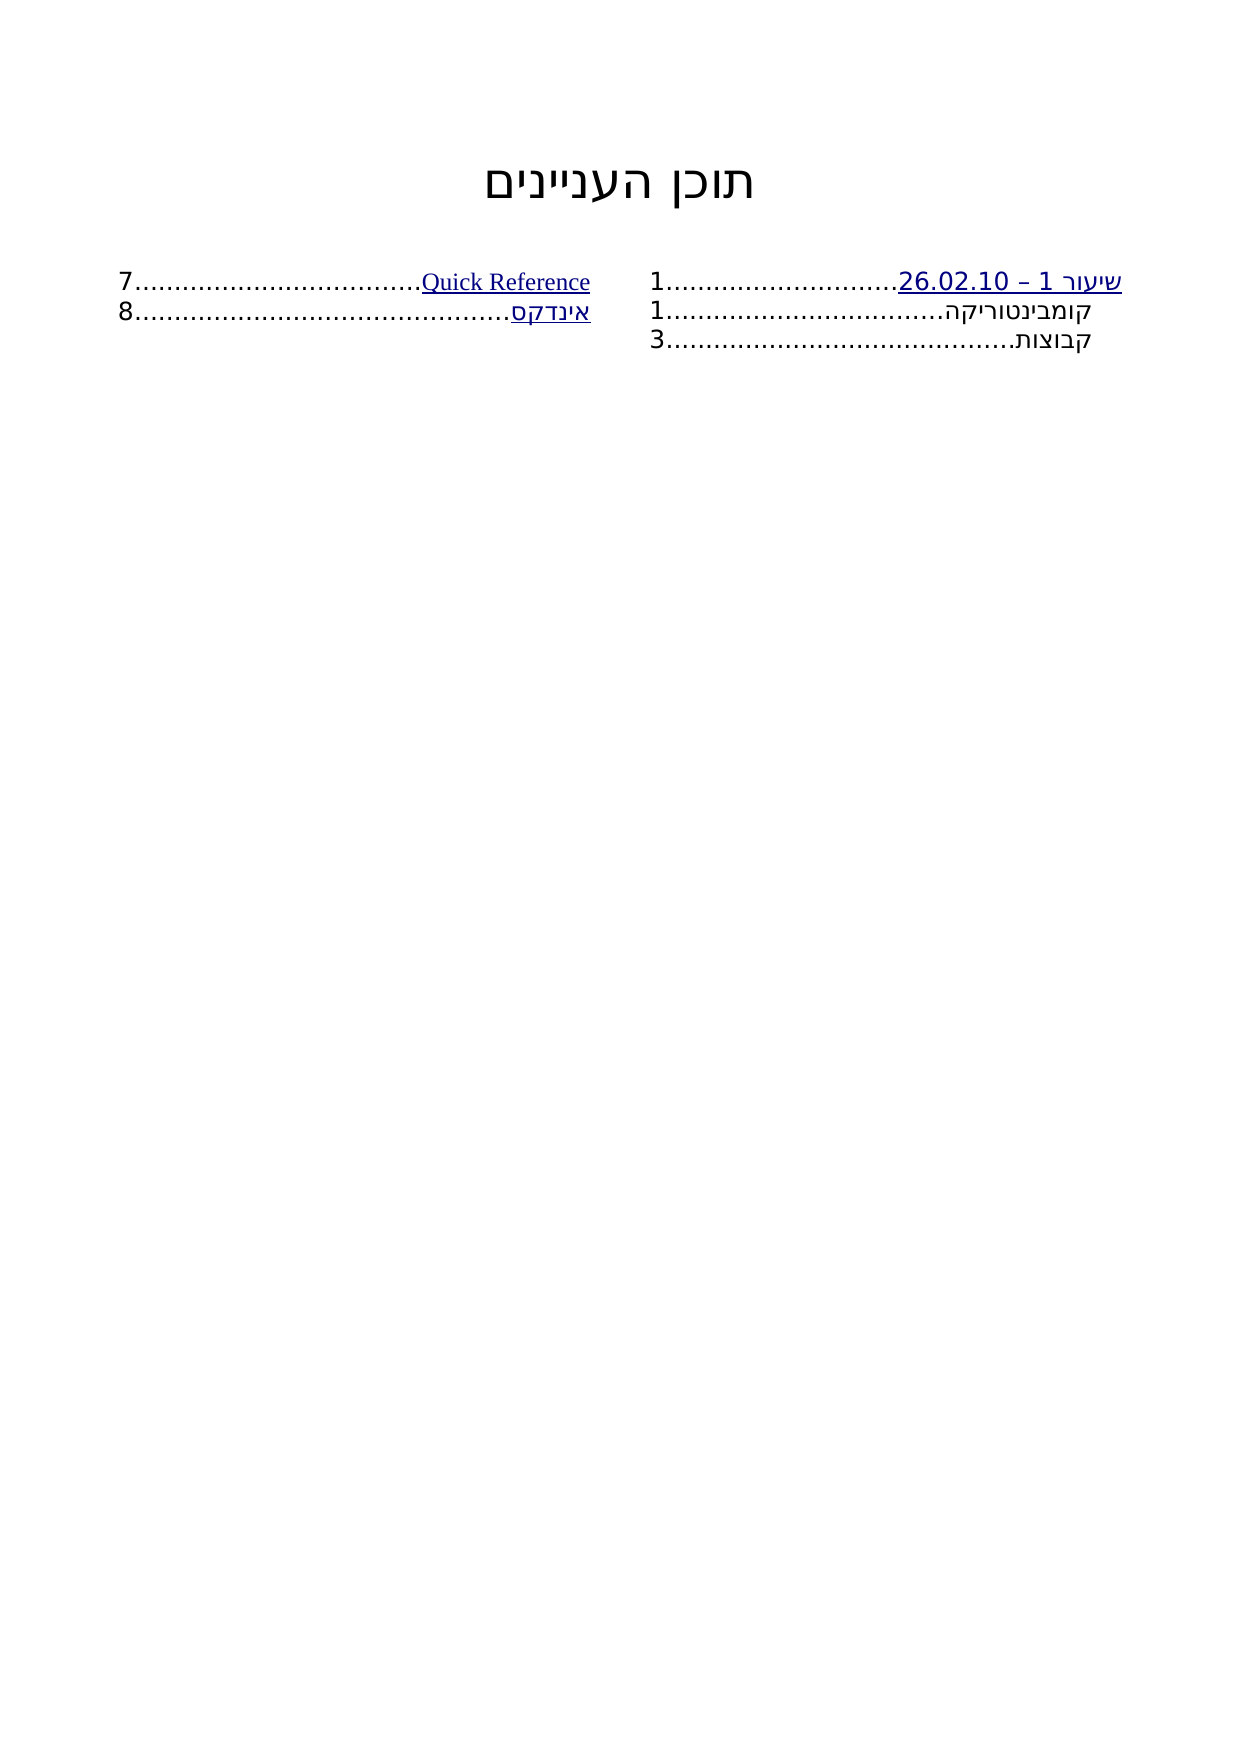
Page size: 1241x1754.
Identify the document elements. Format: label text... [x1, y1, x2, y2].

text קומבינטוריקה 1 [649, 297, 1093, 326]
text תוכן העניינים [118, 152, 1122, 210]
text אינדקס 8 [118, 297, 591, 326]
text שיעור 1 – 26.02.10 1 [649, 267, 1122, 297]
text קבוצות 3 [649, 326, 1093, 355]
text Quick Reference 7 [118, 267, 591, 297]
